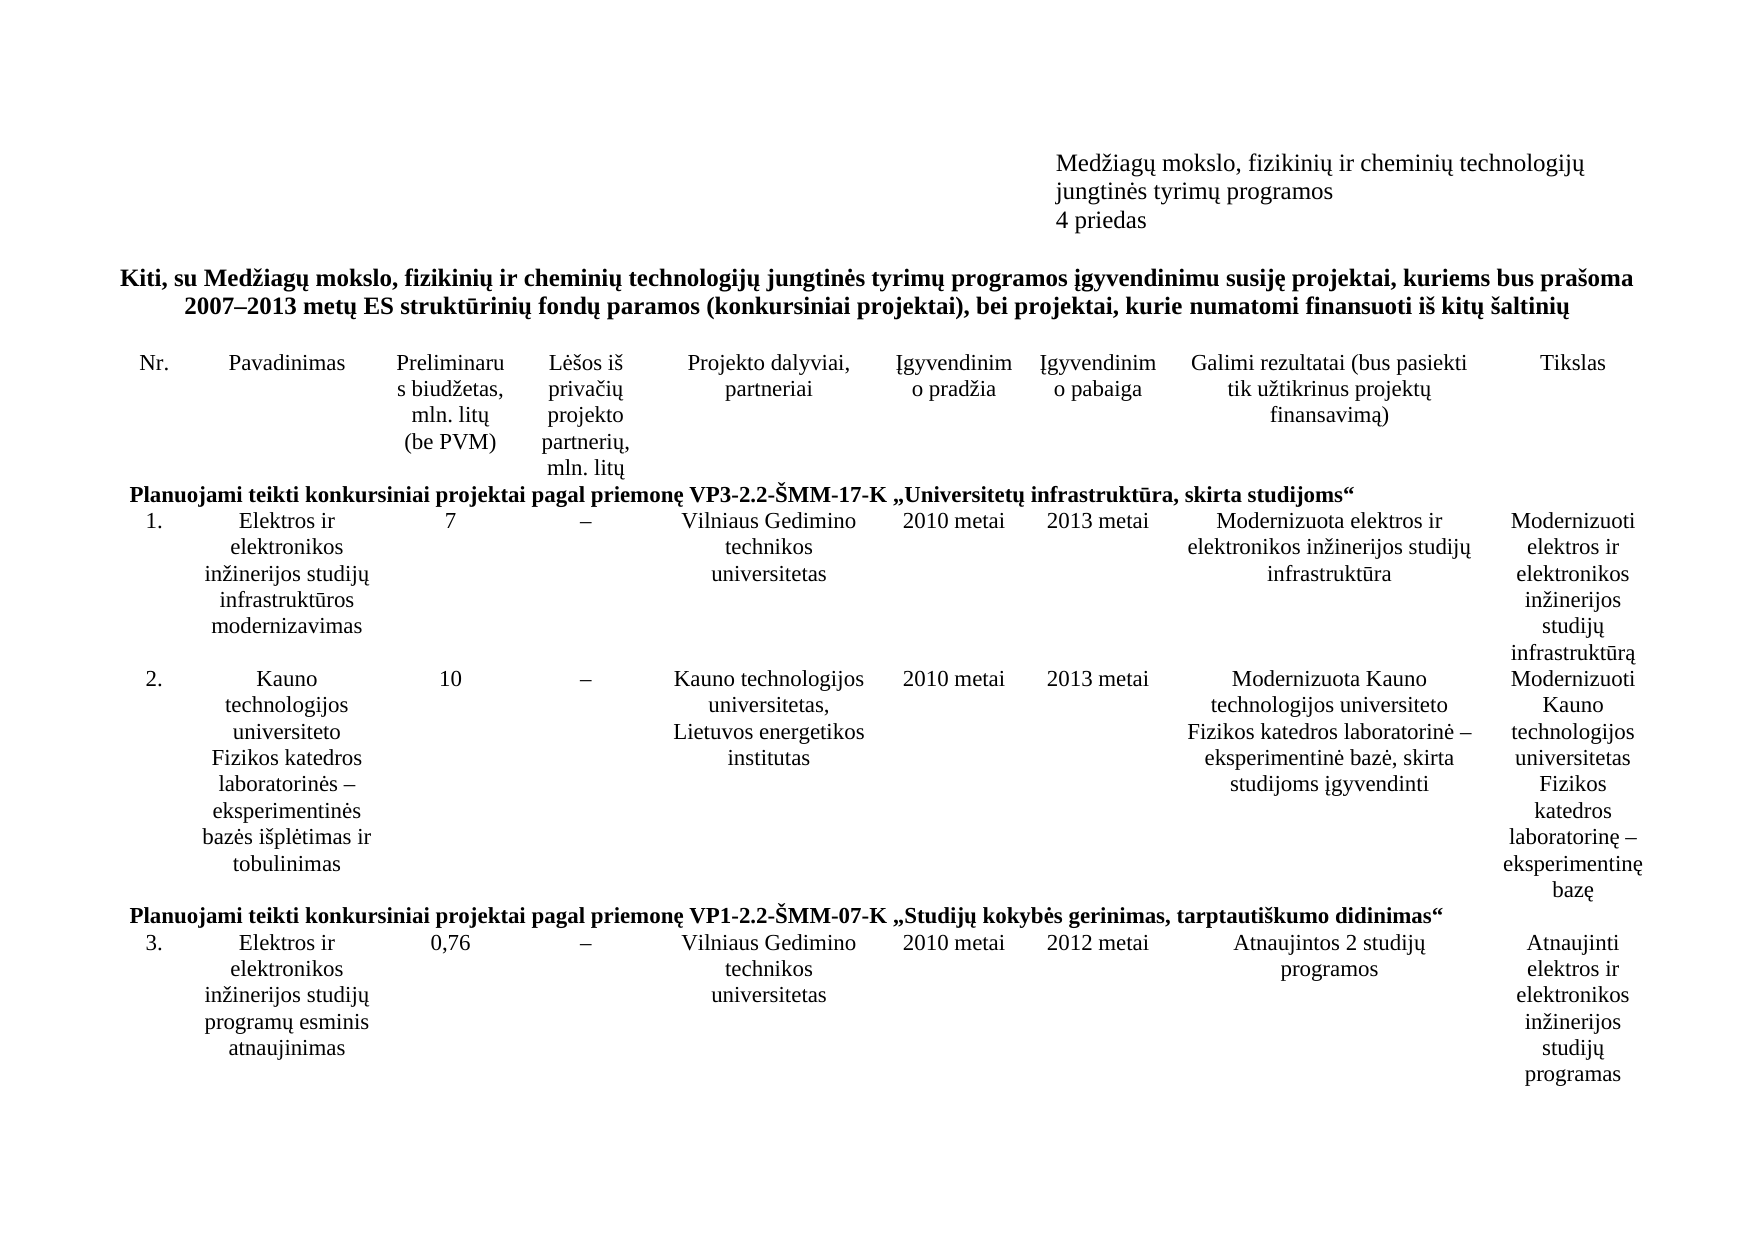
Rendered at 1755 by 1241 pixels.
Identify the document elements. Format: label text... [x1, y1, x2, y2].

table_header Įgyvendinimo pradžia [883, 349, 1025, 481]
table_cell Planuojami teikti konkursiniai projektai pagal priemonę VP1-2.2-ŠMM-07-K „Studijų kokybės gerinimas, tarptautiškumo didinimas“ [118, 902, 1658, 929]
table_cell Kauno technologijos universitetas, Lietuvos energetikos institutas [654, 665, 883, 902]
table_cell 2013 metai [1025, 507, 1171, 665]
table_header Nr. [118, 349, 190, 481]
table_header Galimi rezultatai (bus pasiekti tik užtikrinus projektų finansavimą) [1171, 349, 1487, 481]
table_cell 2010 metai [883, 665, 1025, 902]
text Kiti, su Medžiagų mokslo, fizikinių ir cheminių technologijų jungtinės tyrimų programos įgyvendinimu susiję projektai, kuriems bus prašoma 2007–2013 metų ES struktūrinių fondų paramos (konkursiniai projektai), bei projektai, kurie numatomi finansuoti iš kitų šaltinių [118, 263, 1636, 320]
table_cell Atnaujinti elektros ir elektronikos inžinerijos studijų programas [1488, 929, 1658, 1087]
table_header Preliminarus biudžetas, mln. litų (be PVM) [384, 349, 517, 481]
table_cell 7 [384, 507, 517, 665]
table_cell – [517, 929, 654, 1087]
table_header Pavadinimas [190, 349, 384, 481]
table_cell 3. [118, 929, 190, 1087]
table_header Tikslas [1488, 349, 1658, 481]
table_cell Atnaujintos 2 studijų programos [1171, 929, 1487, 1087]
table_cell Kauno technologijos universiteto Fizikos katedros laboratorinės – eksperimentinės bazės išplėtimas ir tobulinimas [190, 665, 384, 902]
table_cell Modernizuota elektros ir elektronikos inžinerijos studijų infrastruktūra [1171, 507, 1487, 665]
table_cell 10 [384, 665, 517, 902]
table_cell 0,76 [384, 929, 517, 1087]
table_cell 2010 metai [883, 507, 1025, 665]
table_cell Elektros ir elektronikos inžinerijos studijų infrastruktūros modernizavimas [190, 507, 384, 665]
table_cell – [517, 507, 654, 665]
table_cell Vilniaus Gedimino technikos universitetas [654, 929, 883, 1087]
table_cell 2010 metai [883, 929, 1025, 1087]
table_cell Planuojami teikti konkursiniai projektai pagal priemonę VP3-2.2-ŠMM-17-K „Universitetų infrastruktūra, skirta studijoms“ [118, 481, 1658, 507]
text 4 priedas [1056, 205, 1636, 234]
table_cell Modernizuoti elektros ir elektronikos inžinerijos studijų infrastruktūrą [1488, 507, 1658, 665]
table_cell Vilniaus Gedimino technikos universitetas [654, 507, 883, 665]
table_cell – [517, 665, 654, 902]
table_header Įgyvendinimo pabaiga [1025, 349, 1171, 481]
table_header Lėšos iš privačių projekto partnerių, mln. litų [517, 349, 654, 481]
table_cell Modernizuota Kauno technologijos universiteto Fizikos katedros laboratorinė – eksperimentinė bazė, skirta studijoms įgyvendinti [1171, 665, 1487, 902]
table_cell Elektros ir elektronikos inžinerijos studijų programų esminis atnaujinimas [190, 929, 384, 1087]
table_cell 2013 metai [1025, 665, 1171, 902]
table_cell 1. [118, 507, 190, 665]
text Medžiagų mokslo, fizikinių ir cheminių technologijų jungtinės tyrimų programos [1056, 148, 1636, 205]
table_cell 2012 metai [1025, 929, 1171, 1087]
table_cell Modernizuoti Kauno technologijos universitetas Fizikos katedros laboratorinę – eksperimentinę bazę [1488, 665, 1658, 902]
table_cell 2. [118, 665, 190, 902]
table_header Projekto dalyviai, partneriai [654, 349, 883, 481]
